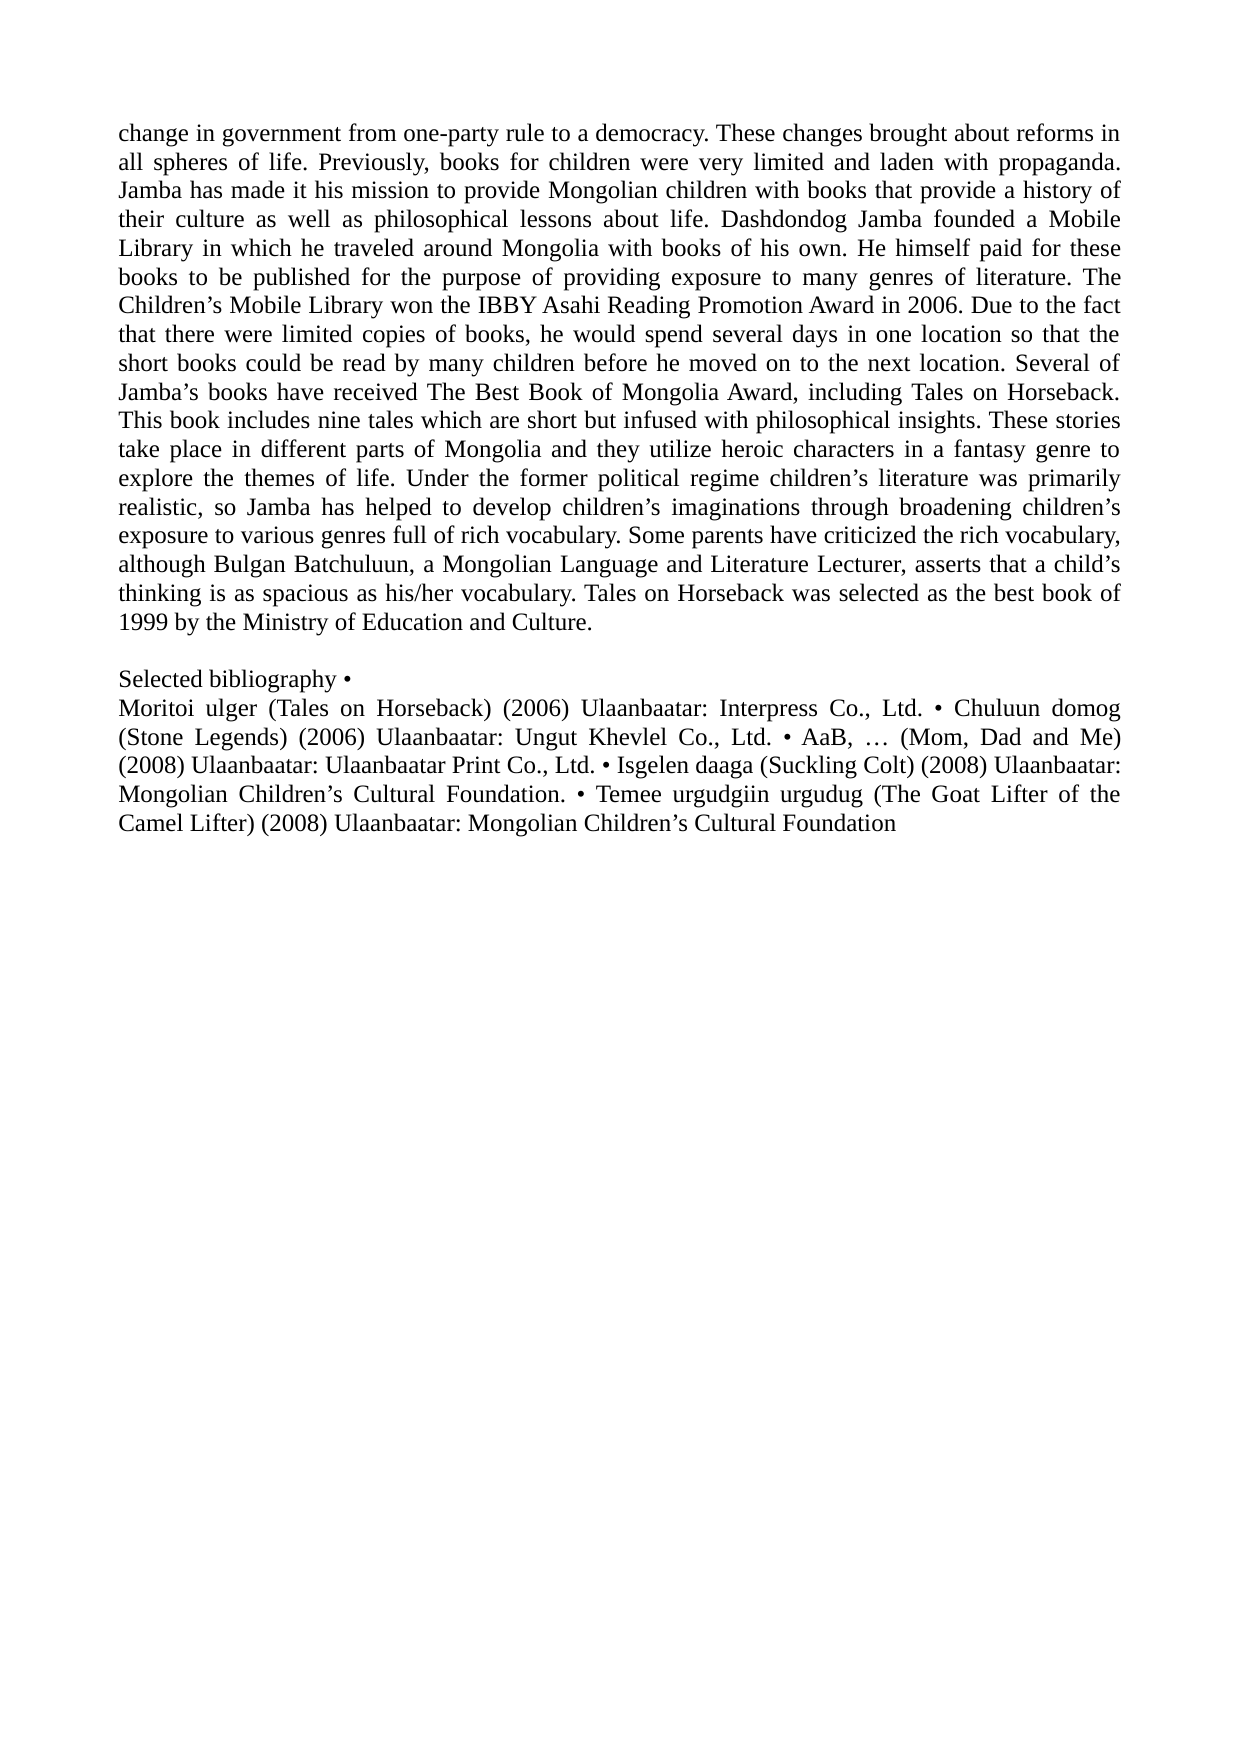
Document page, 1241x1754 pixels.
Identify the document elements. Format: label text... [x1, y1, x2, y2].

text Moritoi ulger (Tales on Horseback) (2006) Ulaanbaatar: Interpress Co., Ltd. • Chuluun domog (Stone Legends) (2006) Ulaanbaatar: Ungut Khevlel Co., Ltd. • AaB, … (Mom, Dad and Me) (2008) Ulaanbaatar: Ulaanbaatar Print Co., Ltd. • Isgelen daaga (Suckling Colt) (2008) Ulaanbaatar: Mongolian Children’s Cultural Foundation. • Temee urgudgiin urgudug (The Goat Lifter of the Camel Lifter) (2008) Ulaanbaatar: Mongolian Children’s Cultural Foundation [118, 693, 1122, 837]
text Selected bibliography • [118, 664, 1122, 693]
text change in government from one-party rule to a democracy. These changes brought about reforms in all spheres of life. Previously, books for children were very limited and laden with propaganda. Jamba has made it his mission to provide Mongolian children with books that provide a history of their culture as well as philosophical lessons about life. Dashdondog Jamba founded a Mobile Library in which he traveled around Mongolia with books of his own. He himself paid for these books to be published for the purpose of providing exposure to many genres of literature. The Children’s Mobile Library won the IBBY Asahi Reading Promotion Award in 2006. Due to the fact that there were limited copies of books, he would spend several days in one location so that the short books could be read by many children before he moved on to the next location. Several of Jamba’s books have received The Best Book of Mongolia Award, including Tales on Horseback. This book includes nine tales which are short but infused with philosophical insights. These stories take place in different parts of Mongolia and they utilize heroic characters in a fantasy genre to explore the themes of life. Under the former political regime children’s literature was primarily realistic, so Jamba has helped to develop children’s imaginations through broadening children’s exposure to various genres full of rich vocabulary. Some parents have criticized the rich vocabulary, although Bulgan Batchuluun, a Mongolian Language and Literature Lecturer, asserts that a child’s thinking is as spacious as his/her vocabulary. Tales on Horseback was selected as the best book of 1999 by the Ministry of Education and Culture. [118, 118, 1122, 636]
